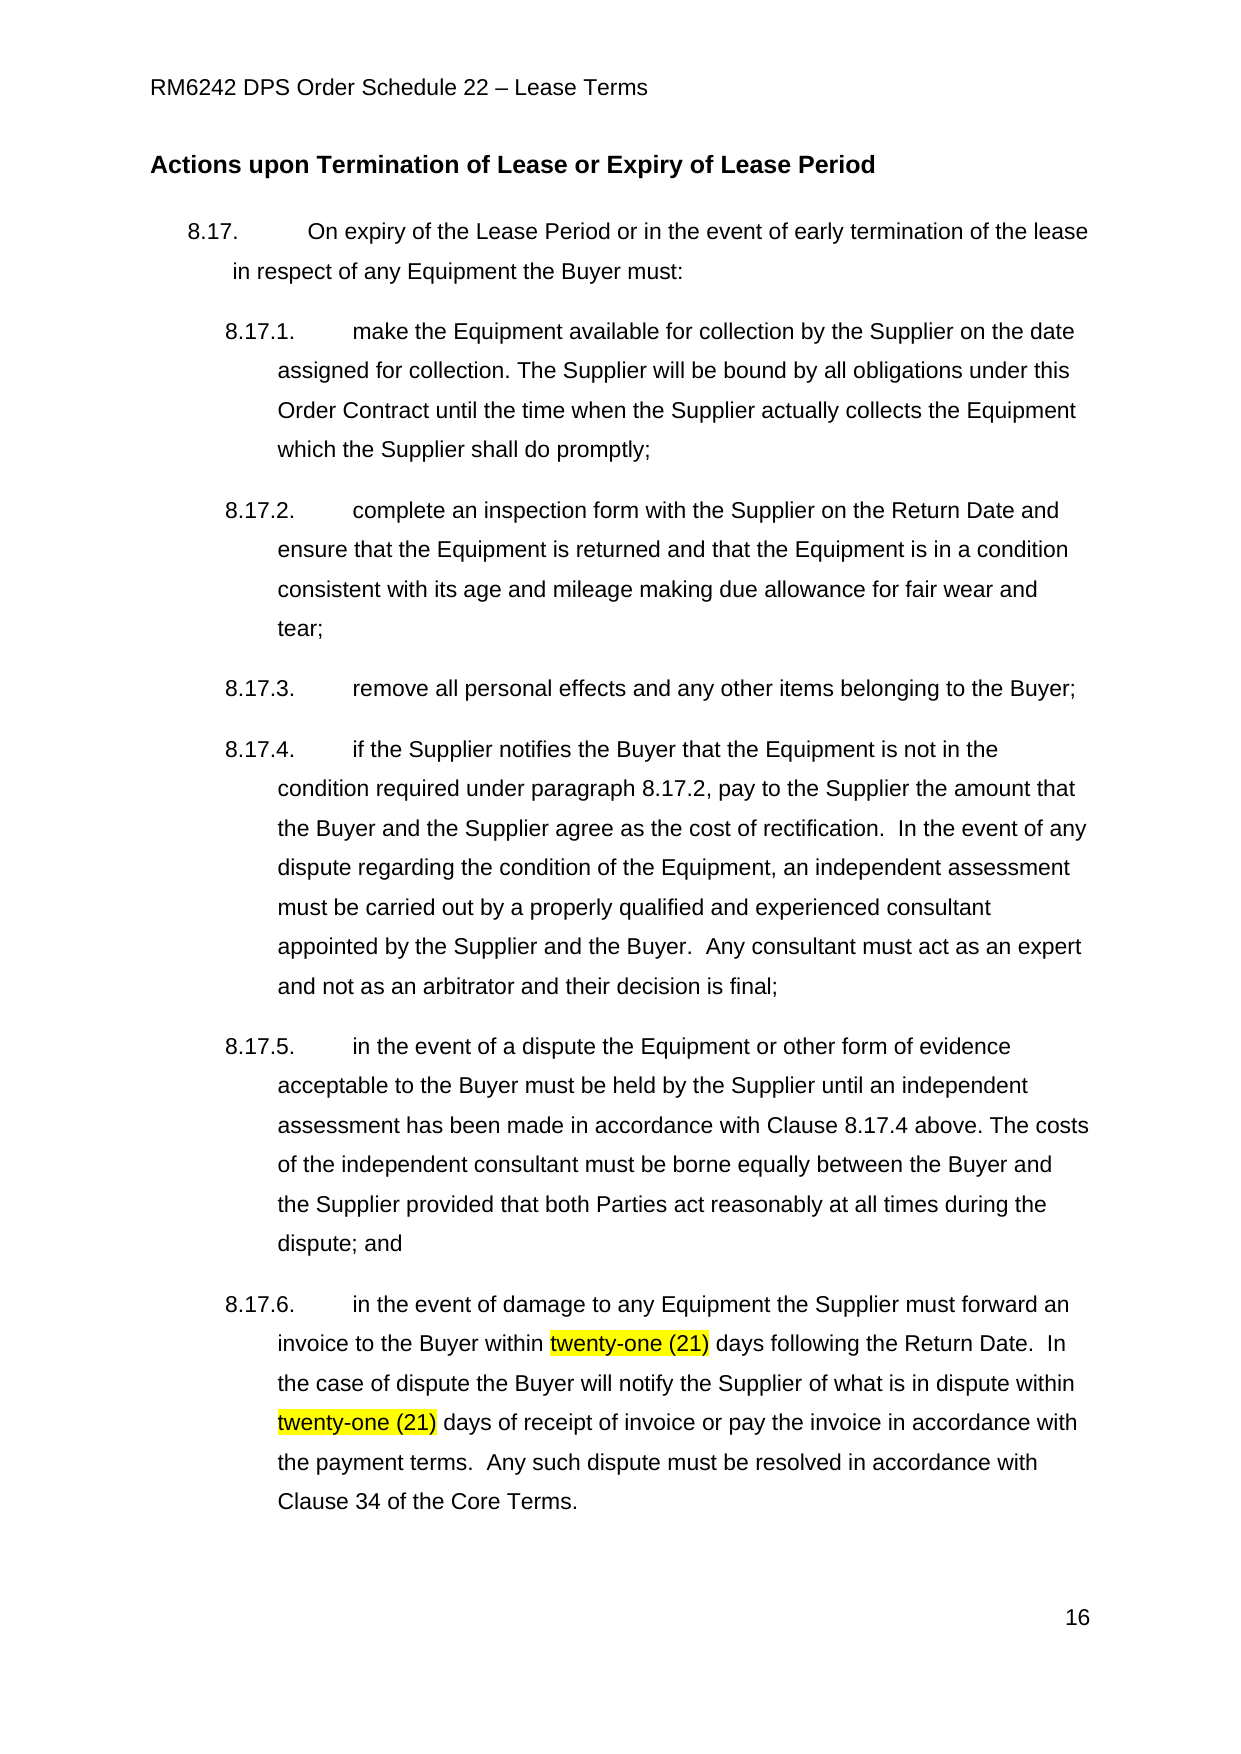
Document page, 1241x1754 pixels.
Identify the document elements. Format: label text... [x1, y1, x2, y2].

subtitle Actions upon Termination of Lease or Expiry of Lease Period [150, 150, 1090, 179]
list remove all personal effects and any other items belonging to the Buyer; [225, 675, 1090, 702]
list make the Equipment available for collection by the Supplier on the date assigned for collection. The Supplier will be bound by all obligations under this Order Contract until the time when the Supplier actually collects the Equipment which the Supplier shall do promptly; [225, 318, 1090, 463]
list if the Supplier notifies the Buyer that the Equipment is not in the condition required under paragraph 8.17.2, pay to the Supplier the amount that the Buyer and the Supplier agree as the cost of rectification. In the event of any dispute regarding the condition of the Equipment, an independent assessment must be carried out by a properly qualified and experienced consultant appointed by the Supplier and the Buyer. Any consultant must act as an expert and not as an arbitrator and their decision is final; [225, 736, 1090, 999]
list complete an inspection form with the Supplier on the Return Date and ensure that the Equipment is returned and that the Equipment is in a condition consistent with its age and mileage making due allowance for fair wear and tear; [225, 497, 1090, 641]
list in the event of a dispute the Equipment or other form of evidence acceptable to the Buyer must be held by the Supplier until an independent assessment has been made in accordance with Clause 8.17.4 above. The costs of the independent consultant must be borne equally between the Buyer and the Supplier provided that both Parties act reasonably at all times during the dispute; and [225, 1033, 1090, 1257]
list in the event of damage to any Equipment the Supplier must forward an invoice to the Buyer within twenty-one (21) days following the Return Date. In the case of dispute the Buyer will notify the Supplier of what is in dispute within twenty-one (21) days of receipt of invoice or pay the invoice in accordance with the payment terms. Any such dispute must be resolved in accordance with Clause 34 of the Core Terms. [225, 1291, 1090, 1514]
list On expiry of the Lease Period or in the event of early termination of the lease in respect of any Equipment the Buyer must: [187, 218, 1090, 284]
